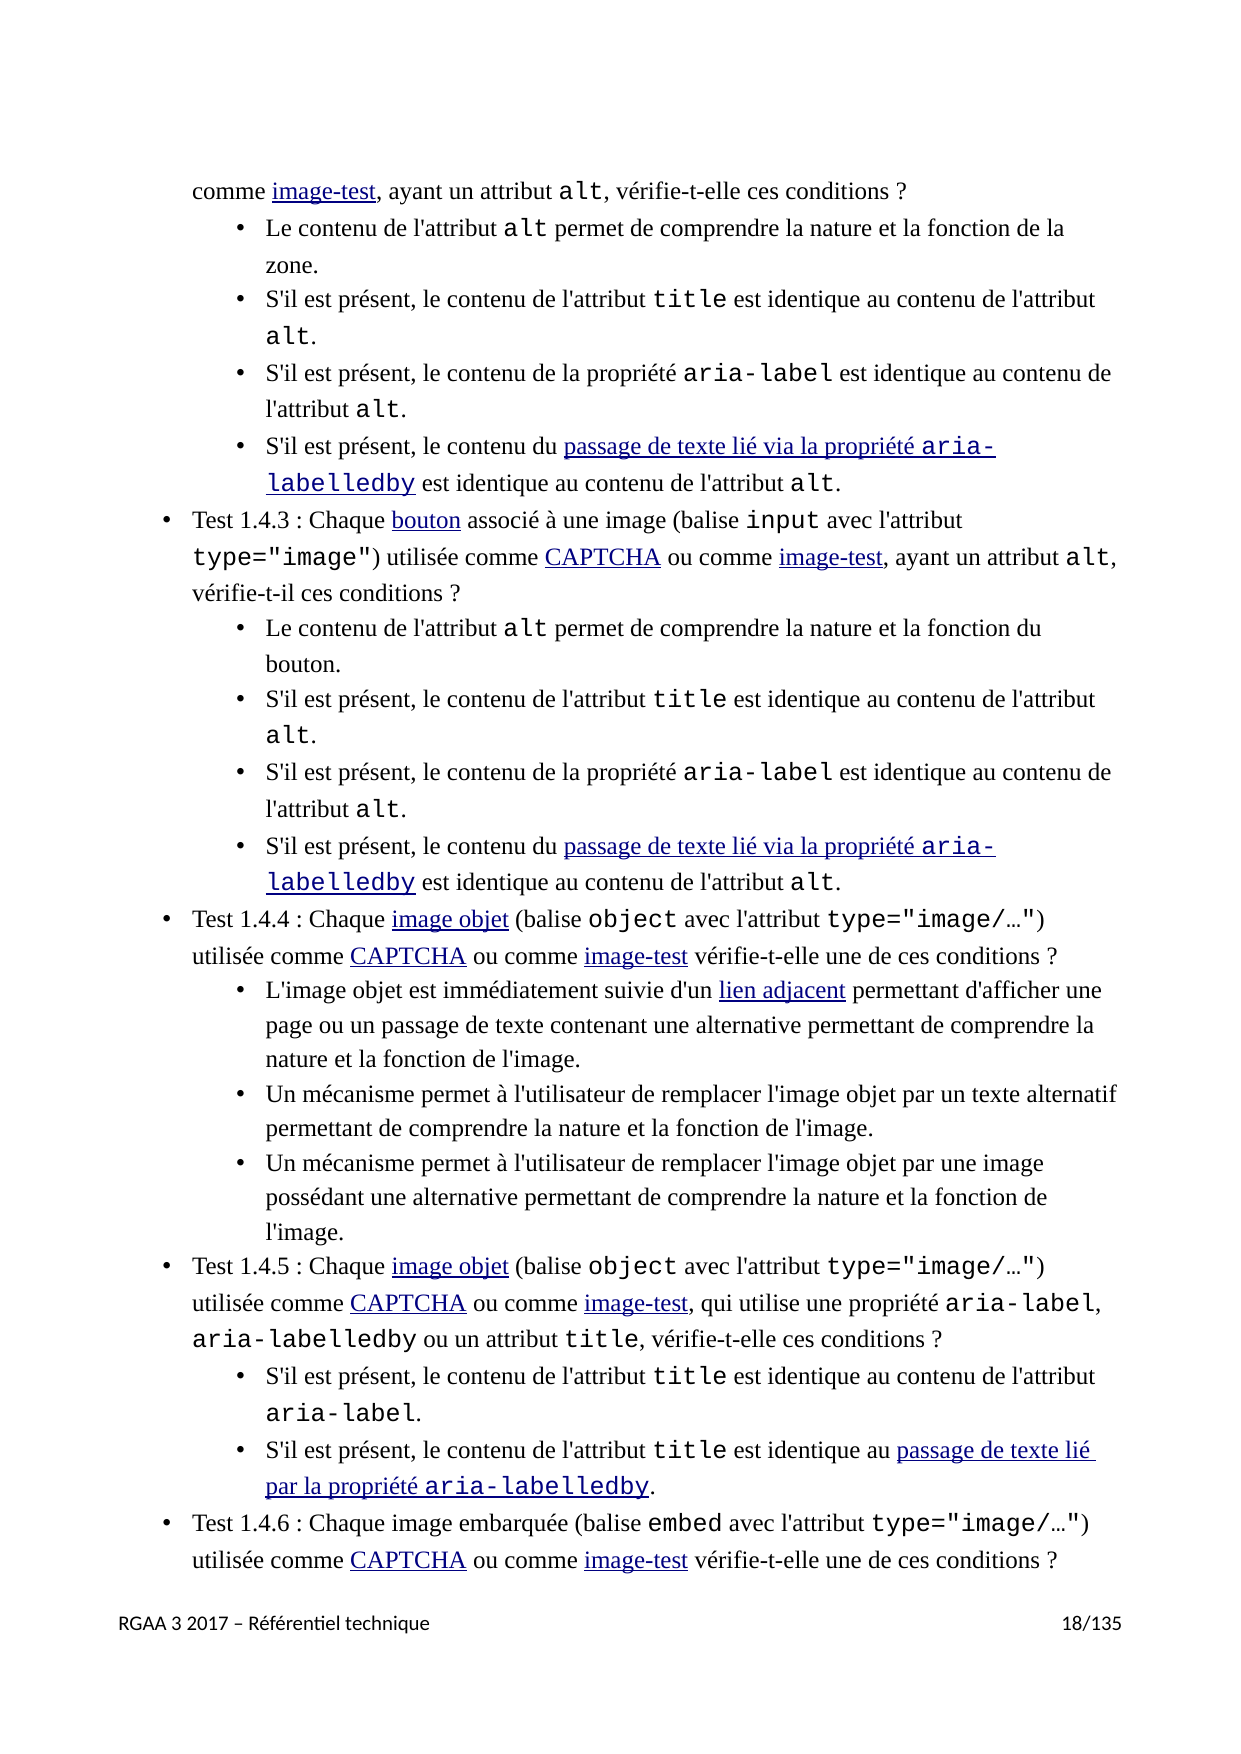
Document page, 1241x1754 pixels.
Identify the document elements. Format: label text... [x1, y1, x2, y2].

list S'il est présent, le contenu de la propriété aria-label est identique au contenu de l'attribut alt. [236, 358, 1122, 425]
list Le contenu de l'attribut alt permet de comprendre la nature et la fonction de la zone. [236, 213, 1122, 279]
list S'il est présent, le contenu de l'attribut title est identique au contenu de l'attribut aria-label. [236, 1361, 1122, 1429]
list S'il est présent, le contenu de l'attribut title est identique au contenu de l'attribut alt. [236, 684, 1122, 751]
list S'il est présent, le contenu du passage de texte lié via la propriété aria-labelledby est identique au contenu de l'attribut alt. [236, 831, 1122, 898]
list S'il est présent, le contenu du passage de texte lié via la propriété aria-labelledby est identique au contenu de l'attribut alt. [236, 431, 1122, 499]
list S'il est présent, le contenu de la propriété aria-label est identique au contenu de l'attribut alt. [236, 757, 1122, 824]
list S'il est présent, le contenu de l'attribut title est identique au passage de texte lié par la propriété aria-labelledby. [236, 1435, 1122, 1502]
list Un mécanisme permet à l'utilisateur de remplacer l'image objet par une image possédant une alternative permettant de comprendre la nature et la fonction de l'image. [236, 1148, 1122, 1245]
list comme image-test, ayant un attribut alt, vérifie-t-elle ces conditions ? [162, 176, 1122, 207]
list S'il est présent, le contenu de l'attribut title est identique au contenu de l'attribut alt. [236, 284, 1122, 352]
list Test 1.4.3 : Chaque bouton associé à une image (balise input avec l'attribut type="image") utilisée comme CAPTCHA ou comme image-test, ayant un attribut alt, vérifie-t-il ces conditions ? [162, 505, 1122, 607]
list Test 1.4.4 : Chaque image objet (balise object avec l'attribut type="image/…") utilisée comme CAPTCHA ou comme image-test vérifie-t-elle une de ces conditions ? [162, 904, 1122, 969]
list Un mécanisme permet à l'utilisateur de remplacer l'image objet par un texte alternatif permettant de comprendre la nature et la fonction de l'image. [236, 1079, 1122, 1142]
list Le contenu de l'attribut alt permet de comprendre la nature et la fonction du bouton. [236, 613, 1122, 678]
list Test 1.4.6 : Chaque image embarquée (balise embed avec l'attribut type="image/…") utilisée comme CAPTCHA ou comme image-test vérifie-t-elle une de ces conditions ? [162, 1508, 1122, 1574]
list Test 1.4.5 : Chaque image objet (balise object avec l'attribut type="image/…") utilisée comme CAPTCHA ou comme image-test, qui utilise une propriété aria-label, aria-labelledby ou un attribut title, vérifie-t-elle ces conditions ? [162, 1251, 1122, 1355]
list L'image objet est immédiatement suivie d'un lien adjacent permettant d'afficher une page ou un passage de texte contenant une alternative permettant de comprendre la nature et la fonction de l'image. [236, 975, 1122, 1073]
